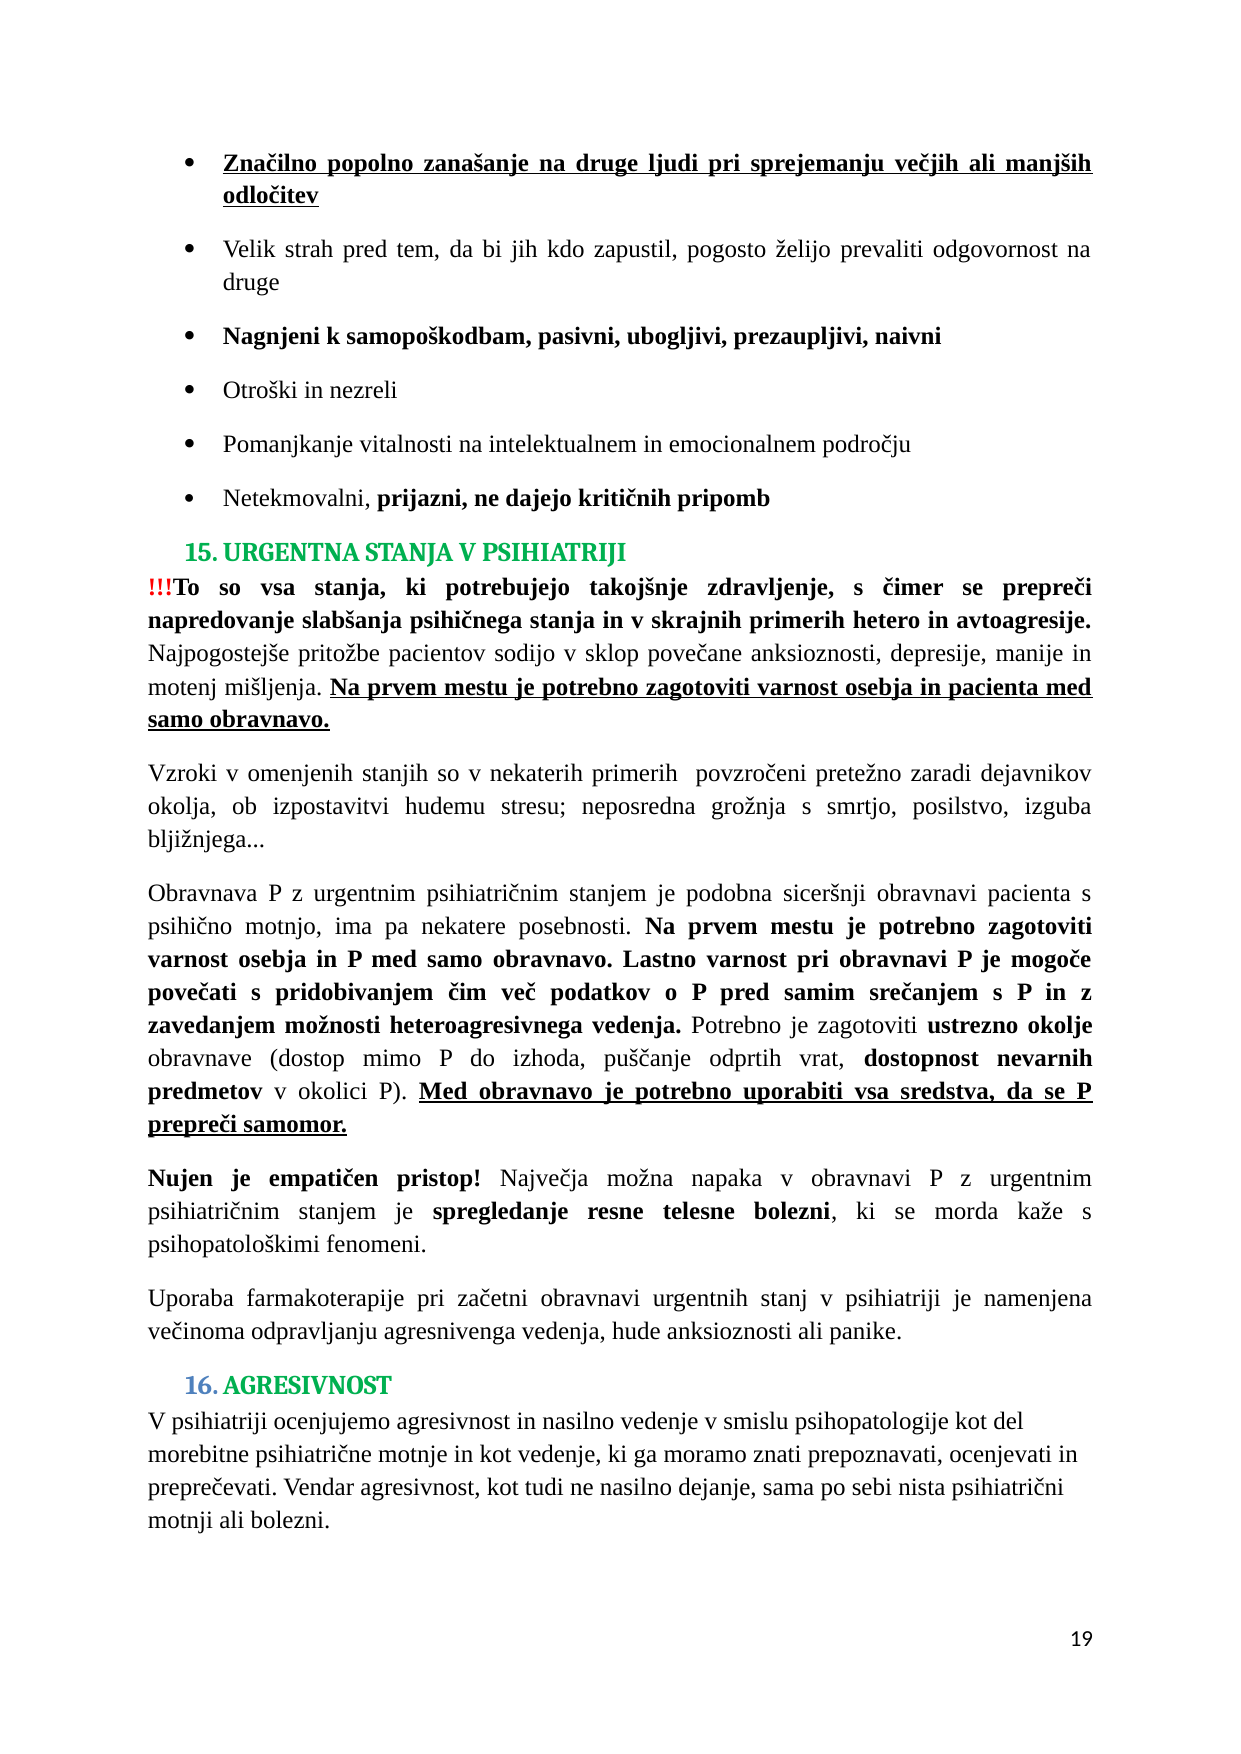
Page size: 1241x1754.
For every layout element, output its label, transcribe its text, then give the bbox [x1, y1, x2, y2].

subtitle URGENTNA STANJA V PSIHIATRIJI [185, 537, 1093, 568]
list Značilno popolno zanašanje na druge ljudi pri sprejemanju večjih ali manjših odločitev [185, 148, 1093, 209]
list Velik strah pred tem, da bi jih kdo zapustil, pogosto želijo prevaliti odgovornost na druge [185, 234, 1093, 296]
list Otroški in nezreli [185, 375, 1093, 404]
list Pomanjkanje vitalnosti na intelektualnem in emocionalnem področju [185, 429, 1093, 458]
list Netekmovalni, prijazni, ne dajejo kritičnih pripomb [185, 483, 1093, 512]
list Nagnjeni k samopoškodbam, pasivni, ubogljivi, prezaupljivi, naivni [185, 321, 1093, 350]
text Nujen je empatičen pristop! Največja možna napaka v obravnavi P z urgentnim psihiatričnim stanjem je spregledanje resne telesne bolezni, ki se morda kaže s psihopatološkimi fenomeni. [148, 1163, 1093, 1258]
text Uporaba farmakoterapije pri začetni obravnavi urgentnih stanj v psihiatriji je namenjena večinoma odpravljanju agresnivenga vedenja, hude anksioznosti ali panike. [148, 1283, 1093, 1345]
text Vzroki v omenjenih stanjih so v nekaterih primerih povzročeni pretežno zaradi dejavnikov okolja, ob izpostavitvi hudemu stresu; neposredna grožnja s smrtjo, posilstvo, izguba bljižnjega... [148, 758, 1093, 853]
subtitle AGRESIVNOST [185, 1370, 1093, 1401]
text !!!To so vsa stanja, ki potrebujejo takojšnje zdravljenje, s čimer se prepreči napredovanje slabšanja psihičnega stanja in v skrajnih primerih hetero in avtoagresije. Najpogostejše pritožbe pacientov sodijo v sklop povečane anksioznosti, depresije, manije in motenj mišljenja. Na prvem mestu je potrebno zagotoviti varnost osebja in pacienta med samo obravnavo. [148, 572, 1093, 733]
text V psihiatriji ocenjujemo agresivnost in nasilno vedenje v smislu psihopatologije kot del morebitne psihiatrične motnje in kot vedenje, ki ga moramo znati prepoznavati, ocenjevati in preprečevati. Vendar agresivnost, kot tudi ne nasilno dejanje, sama po sebi nista psihiatrični motnji ali bolezni. [148, 1406, 1093, 1534]
text Obravnava P z urgentnim psihiatričnim stanjem je podobna siceršnji obravnavi pacienta s psihično motnjo, ima pa nekatere posebnosti. Na prvem mestu je potrebno zagotoviti varnost osebja in P med samo obravnavo. Lastno varnost pri obravnavi P je mogoče povečati s pridobivanjem čim več podatkov o P pred samim srečanjem s P in z zavedanjem možnosti heteroagresivnega vedenja. Potrebno je zagotoviti ustrezno okolje obravnave (dostop mimo P do izhoda, puščanje odprtih vrat, dostopnost nevarnih predmetov v okolici P). Med obravnavo je potrebno uporabiti vsa sredstva, da se P prepreči samomor. [148, 878, 1093, 1138]
